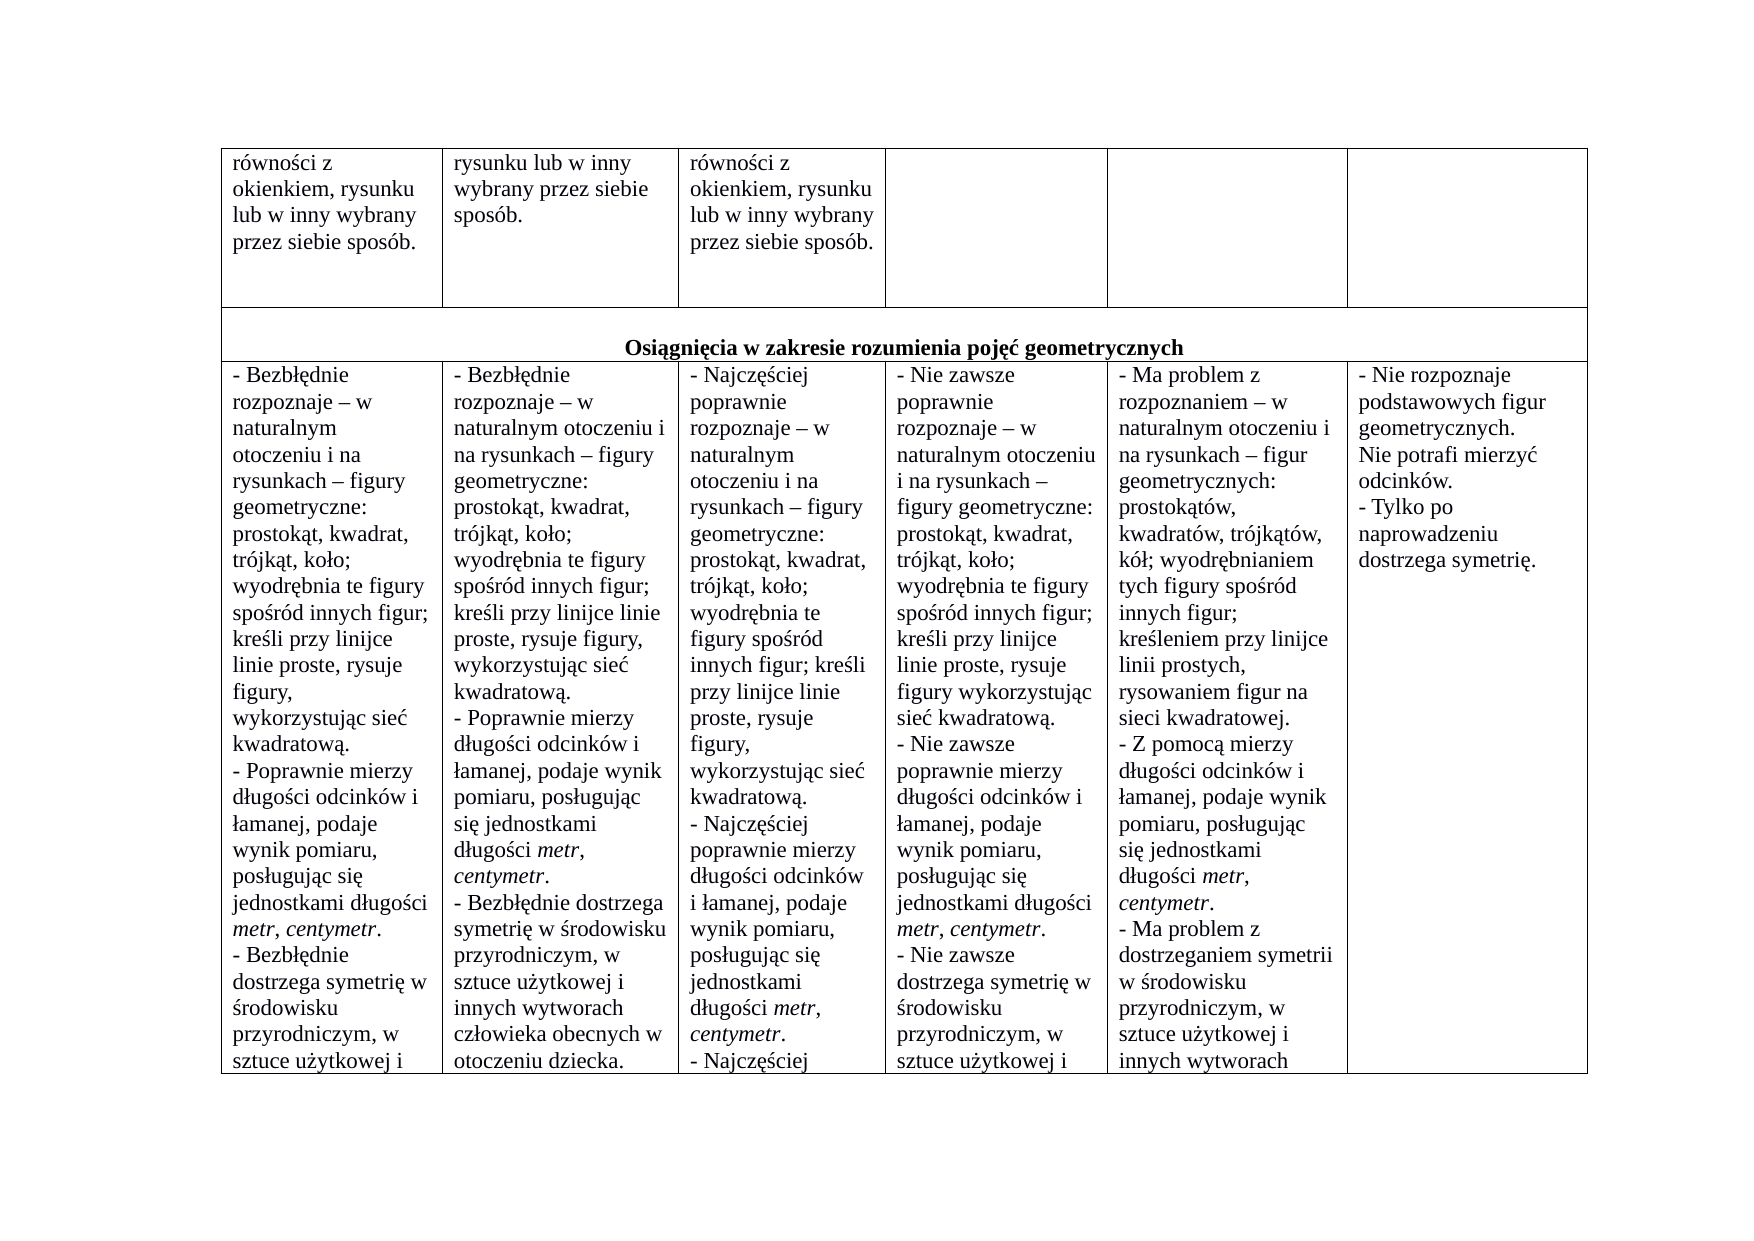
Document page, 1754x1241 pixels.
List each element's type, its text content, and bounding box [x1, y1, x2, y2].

table_cell [1348, 149, 1587, 307]
table_cell - Bezbłędnie rozpoznaje – w naturalnym otoczeniu i na rysunkach – figury geometryczne: prostokąt, kwadrat, trójkąt, koło; wyodrębnia te figury spośród innych figur; kreśli przy linijce linie proste, rysuje figury, wykorzystując sieć kwadratową. - Poprawnie mierzy długości odcinków i łamanej, podaje wynik pomiaru, posługując się jednostkami długości metr, centymetr. - Bezbłędnie dostrzega symetrię w środowisku przyrodniczym, w sztuce użytkowej i innych wytworach człowieka obecnych w otoczeniu dziecka. [443, 362, 678, 1073]
table_cell równości z okienkiem, rysunku lub w inny wybrany przez siebie sposób. [222, 149, 442, 307]
table_cell [886, 149, 1107, 307]
table_cell - Najczęściej poprawnie rozpoznaje – w naturalnym otoczeniu i na rysunkach – figury geometryczne: prostokąt, kwadrat, trójkąt, koło; wyodrębnia te figury spośród innych figur; kreśli przy linijce linie proste, rysuje figury, wykorzystując sieć kwadratową. - Najczęściej poprawnie mierzy długości odcinków i łamanej, podaje wynik pomiaru, posługując się jednostkami długości metr, centymetr. - Najczęściej [679, 362, 885, 1073]
table_cell rysunku lub w inny wybrany przez siebie sposób. [443, 149, 678, 307]
table_cell Osiągnięcia w zakresie rozumienia pojęć geometrycznych [222, 308, 1587, 361]
table_cell - Bezbłędnie rozpoznaje – w naturalnym otoczeniu i na rysunkach – figury geometryczne: prostokąt, kwadrat, trójkąt, koło; wyodrębnia te figury spośród innych figur; kreśli przy linijce linie proste, rysuje figury, wykorzystując sieć kwadratową. - Poprawnie mierzy długości odcinków i łamanej, podaje wynik pomiaru, posługując się jednostkami długości metr, centymetr. - Bezbłędnie dostrzega symetrię w środowisku przyrodniczym, w sztuce użytkowej i [222, 362, 442, 1073]
table_cell - Nie zawsze poprawnie rozpoznaje – w naturalnym otoczeniu i na rysunkach – figury geometryczne: prostokąt, kwadrat, trójkąt, koło; wyodrębnia te figury spośród innych figur; kreśli przy linijce linie proste, rysuje figury wykorzystując sieć kwadratową. - Nie zawsze poprawnie mierzy długości odcinków i łamanej, podaje wynik pomiaru, posługując się jednostkami długości metr, centymetr. - Nie zawsze dostrzega symetrię w środowisku przyrodniczym, w sztuce użytkowej i [886, 362, 1107, 1073]
table_cell - Ma problem z rozpoznaniem – w naturalnym otoczeniu i na rysunkach – figur geometrycznych: prostokątów, kwadratów, trójkątów, kół; wyodrębnianiem tych figury spośród innych figur; kreśleniem przy linijce linii prostych, rysowaniem figur na sieci kwadratowej. - Z pomocą mierzy długości odcinków i łamanej, podaje wynik pomiaru, posługując się jednostkami długości metr, centymetr. - Ma problem z dostrzeganiem symetrii w środowisku przyrodniczym, w sztuce użytkowej i innych wytworach [1108, 362, 1347, 1073]
table_cell równości z okienkiem, rysunku lub w inny wybrany przez siebie sposób. [679, 149, 885, 307]
table_cell [1108, 149, 1347, 307]
table_cell - Nie rozpoznaje podstawowych figur geometrycznych. Nie potrafi mierzyć odcinków. - Tylko po naprowadzeniu dostrzega symetrię. [1348, 362, 1587, 1073]
